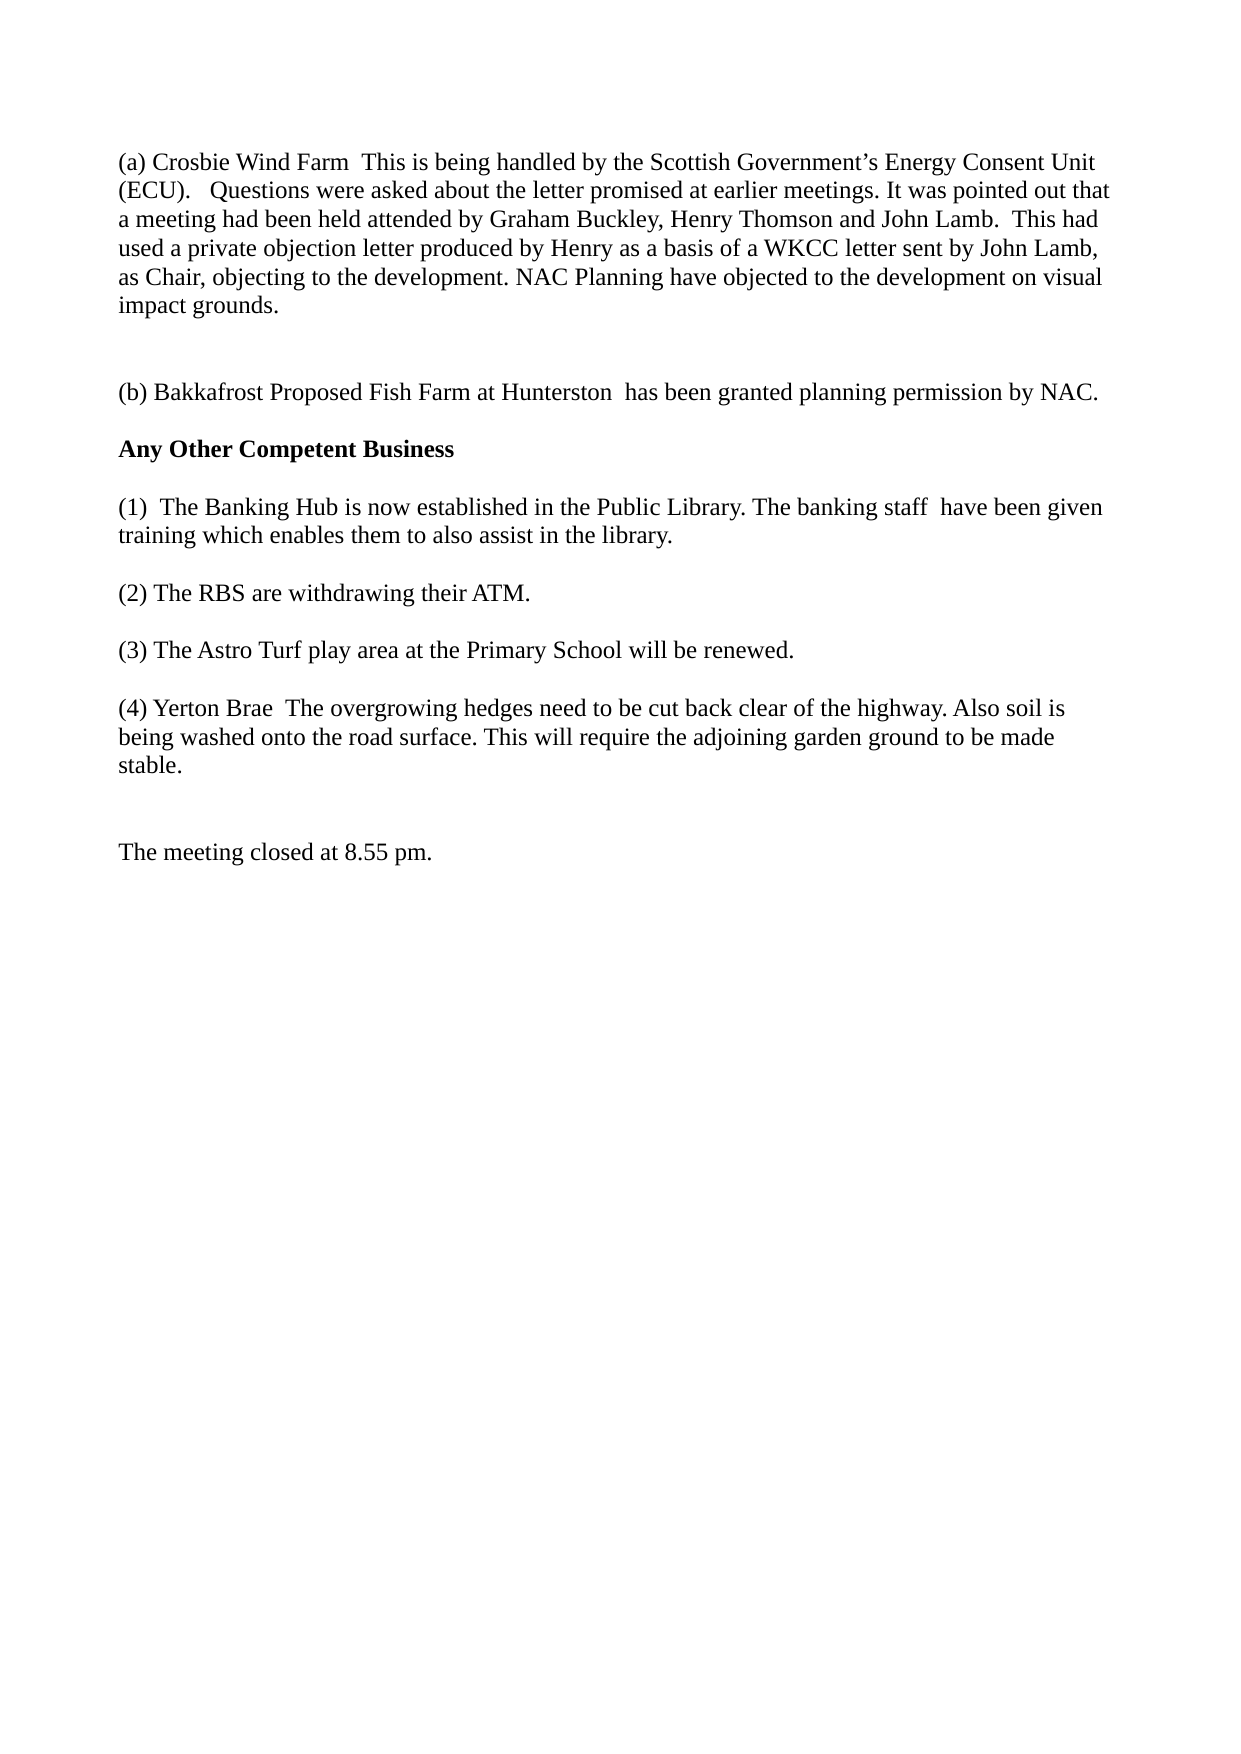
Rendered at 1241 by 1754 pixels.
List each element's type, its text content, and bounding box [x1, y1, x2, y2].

text Any Other Competent Business [118, 434, 1122, 463]
text (1) The Banking Hub is now established in the Public Library. The banking staff have been given training which enables them to also assist in the library. [118, 492, 1122, 549]
text (a) Crosbie Wind Farm This is being handled by the Scottish Government’s Energy Consent Unit (ECU). Questions were asked about the letter promised at earlier meetings. It was pointed out that a meeting had been held attended by Graham Buckley, Henry Thomson and John Lamb. This had used a private objection letter produced by Henry as a basis of a WKCC letter sent by John Lamb, as Chair, objecting to the development. NAC Planning have objected to the development on visual impact grounds. [118, 147, 1122, 319]
text (b) Bakkafrost Proposed Fish Farm at Hunterston has been granted planning permission by NAC. [118, 377, 1122, 406]
text (2) The RBS are withdrawing their ATM. [118, 578, 1122, 607]
text (4) Yerton Brae The overgrowing hedges need to be cut back clear of the highway. Also soil is being washed onto the road surface. This will require the adjoining garden ground to be made stable. [118, 693, 1122, 779]
text The meeting closed at 8.55 pm. [118, 837, 1122, 866]
text (3) The Astro Turf play area at the Primary School will be renewed. [118, 636, 1122, 664]
